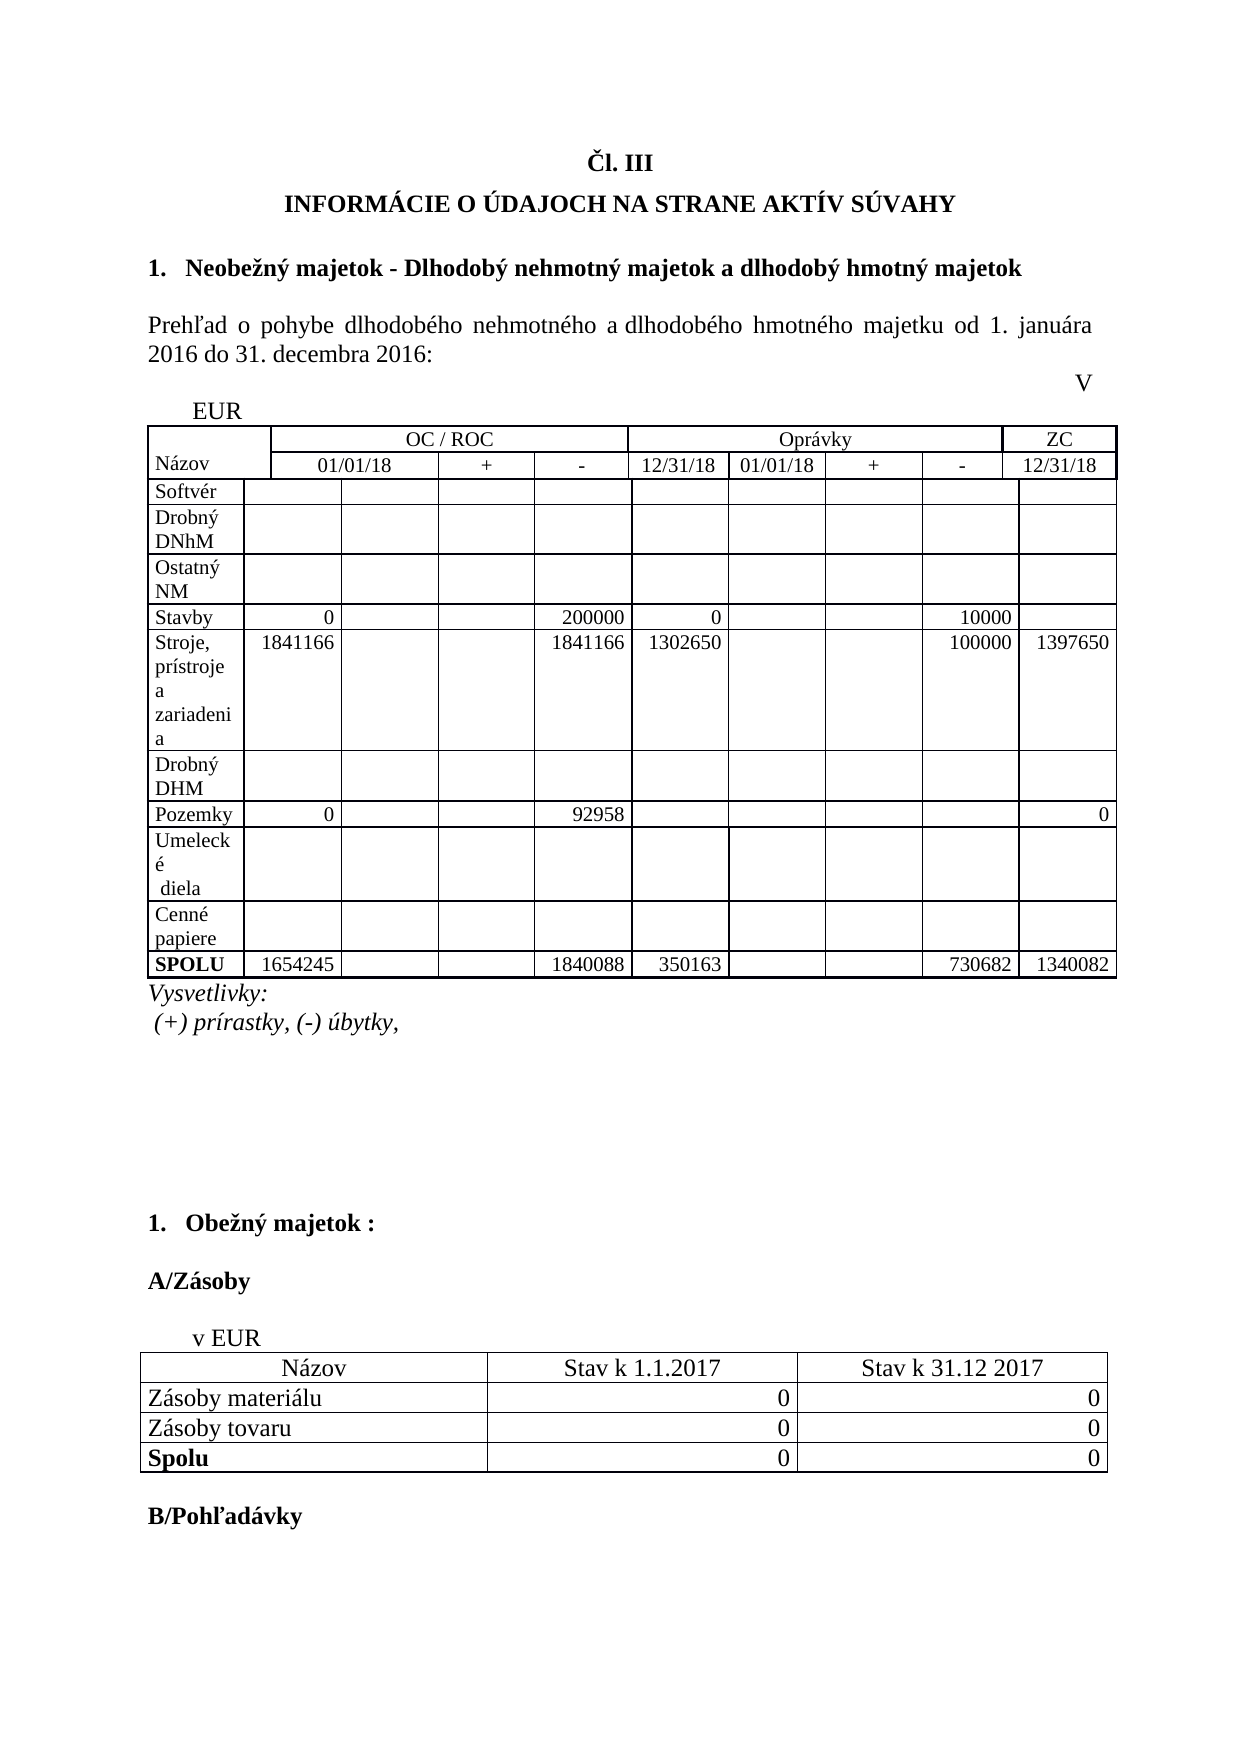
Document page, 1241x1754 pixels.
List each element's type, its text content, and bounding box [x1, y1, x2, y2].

table_cell [729, 751, 825, 799]
table_cell 730682 [923, 952, 1018, 976]
subtitle Obežný majetok : [148, 1208, 1093, 1237]
table_cell [342, 751, 438, 799]
table_cell 10000 [923, 605, 1018, 629]
table_cell 31.12.18 [629, 453, 728, 477]
table_cell [342, 630, 438, 750]
table_cell + [826, 453, 922, 477]
table_cell [439, 828, 534, 900]
text V EUR [148, 368, 1093, 425]
table_cell [826, 952, 922, 976]
table_cell 1840088 [535, 952, 631, 976]
table_cell [826, 802, 922, 826]
table_cell [439, 751, 534, 799]
table_cell [535, 751, 631, 799]
table_cell [923, 555, 1018, 603]
table_cell 0 [488, 1443, 797, 1471]
table_cell Drobný DNhM [149, 505, 243, 553]
table_cell [729, 605, 825, 629]
table_cell [826, 605, 922, 629]
table_cell [245, 828, 341, 900]
table_cell [535, 902, 631, 950]
table_cell [633, 751, 728, 799]
table_cell [439, 802, 534, 826]
table_cell [245, 480, 341, 503]
table_cell [826, 480, 922, 503]
table_cell [439, 630, 534, 750]
table_cell 31.12.18 [1003, 453, 1115, 477]
table_cell [729, 802, 825, 826]
table_cell - [535, 453, 628, 477]
table_cell 1302650 [633, 630, 728, 750]
table_cell [439, 902, 534, 950]
table_cell Spolu [141, 1443, 487, 1471]
table_cell 92958 [535, 802, 631, 826]
table_cell [730, 902, 825, 950]
table_header Stav k 31.12 2017 [798, 1353, 1107, 1382]
table_header Názov [149, 427, 270, 477]
table_cell [923, 480, 1018, 503]
table_cell [439, 605, 534, 629]
table_cell + [439, 453, 534, 477]
text Prehľad o pohybe dlhodobého nehmotného a dlhodobého hmotného majetku od 1. januára 2016 do 31. decembra 2016: [148, 310, 1093, 368]
table_cell [633, 828, 728, 900]
table_cell [923, 902, 1018, 950]
table_cell [439, 555, 534, 603]
table_header Názov [141, 1353, 487, 1382]
table_cell [342, 505, 438, 553]
table_cell 1841166 [535, 630, 631, 750]
table_cell - [923, 453, 1002, 477]
table_cell [1020, 828, 1116, 900]
table_cell 1841166 [245, 630, 341, 750]
subtitle informácie o údajoch na strane aktív súvahy [148, 189, 1093, 218]
table_cell 0 [245, 802, 341, 826]
table_cell [633, 555, 728, 603]
table_cell [826, 902, 922, 950]
table_cell [730, 952, 825, 976]
table_cell [535, 828, 631, 900]
table_cell 350163 [633, 952, 728, 976]
table_cell [923, 505, 1018, 553]
table_cell [633, 505, 728, 553]
text (+) prírastky, (-) úbytky, [148, 1007, 1093, 1036]
table_header ZC [1004, 427, 1115, 451]
table_cell Cenné papiere [149, 902, 243, 950]
table_cell [535, 480, 631, 503]
table_cell 1340082 [1020, 952, 1116, 976]
table_cell [342, 828, 438, 900]
table_cell [535, 555, 631, 603]
table_cell Stroje, prístroje a zariadenia [149, 630, 243, 750]
table_header Stav k 1.1.2017 [488, 1353, 797, 1382]
table_cell [439, 505, 534, 553]
table_cell [826, 555, 922, 603]
table_cell Zásoby materiálu [141, 1383, 487, 1412]
table_cell 0 [1020, 802, 1116, 826]
table_header Oprávky [629, 427, 1001, 451]
table_cell [729, 555, 825, 603]
table_cell Drobný DHM [149, 751, 243, 799]
subtitle Neobežný majetok - Dlhodobý nehmotný majetok a dlhodobý hmotný majetok [148, 253, 1093, 281]
table_cell [439, 952, 534, 976]
table_cell Umelecké diela [149, 828, 243, 900]
table_cell [1020, 480, 1116, 503]
table_cell [342, 952, 438, 976]
table_cell [729, 480, 825, 503]
table_cell 0 [488, 1383, 797, 1412]
table_cell [633, 902, 728, 950]
subtitle A/Zásoby [148, 1266, 1093, 1295]
table_cell [730, 828, 825, 900]
table_cell 0 [245, 605, 341, 629]
table_cell 1397650 [1020, 630, 1116, 750]
table_cell [826, 505, 922, 553]
table_cell [342, 480, 438, 503]
table_cell [923, 802, 1018, 826]
table_cell 0 [633, 605, 728, 629]
table_cell [1020, 902, 1116, 950]
table_cell [1020, 751, 1116, 799]
table_cell [729, 505, 825, 553]
table_cell [342, 555, 438, 603]
table_cell [342, 902, 438, 950]
table_cell [1020, 605, 1116, 629]
table_cell 100000 [923, 630, 1018, 750]
text Vysvetlivky: [148, 979, 1093, 1007]
table_cell 0 [798, 1383, 1107, 1412]
table_cell [1020, 505, 1116, 553]
table_cell [245, 902, 341, 950]
table_cell 01.01.18 [730, 453, 825, 477]
table_cell [342, 605, 438, 629]
table_cell 0 [798, 1413, 1107, 1442]
table_cell Softvér [149, 480, 243, 503]
table_cell [633, 802, 728, 826]
table_cell [1020, 555, 1116, 603]
subtitle Čl. III [148, 148, 1093, 176]
table_cell [245, 505, 341, 553]
table_cell [439, 480, 534, 503]
table_cell [826, 751, 922, 799]
table_cell [535, 505, 631, 553]
table_header OC / ROC [272, 427, 627, 451]
table_cell Stavby [149, 605, 243, 629]
table_cell 1654245 [245, 952, 341, 976]
table_cell [633, 480, 728, 503]
table_cell [923, 751, 1018, 799]
table_cell Zásoby tovaru [141, 1413, 487, 1442]
table_cell 0 [488, 1413, 797, 1442]
table_cell [245, 751, 341, 799]
table_cell [729, 630, 825, 750]
text v EUR [192, 1295, 1093, 1352]
table_cell Pozemky [149, 802, 243, 826]
table_cell [923, 828, 1018, 900]
table_cell [245, 555, 341, 603]
table_cell SPOLU [149, 952, 243, 976]
table_cell [826, 828, 922, 900]
table_cell 200000 [535, 605, 631, 629]
table_cell 01.01.18 [272, 453, 438, 477]
table_cell 0 [798, 1443, 1107, 1471]
table_cell [342, 802, 438, 826]
subtitle B/Pohľadávky [148, 1501, 1093, 1530]
table_cell [826, 630, 922, 750]
table_cell Ostatný NM [149, 555, 243, 603]
